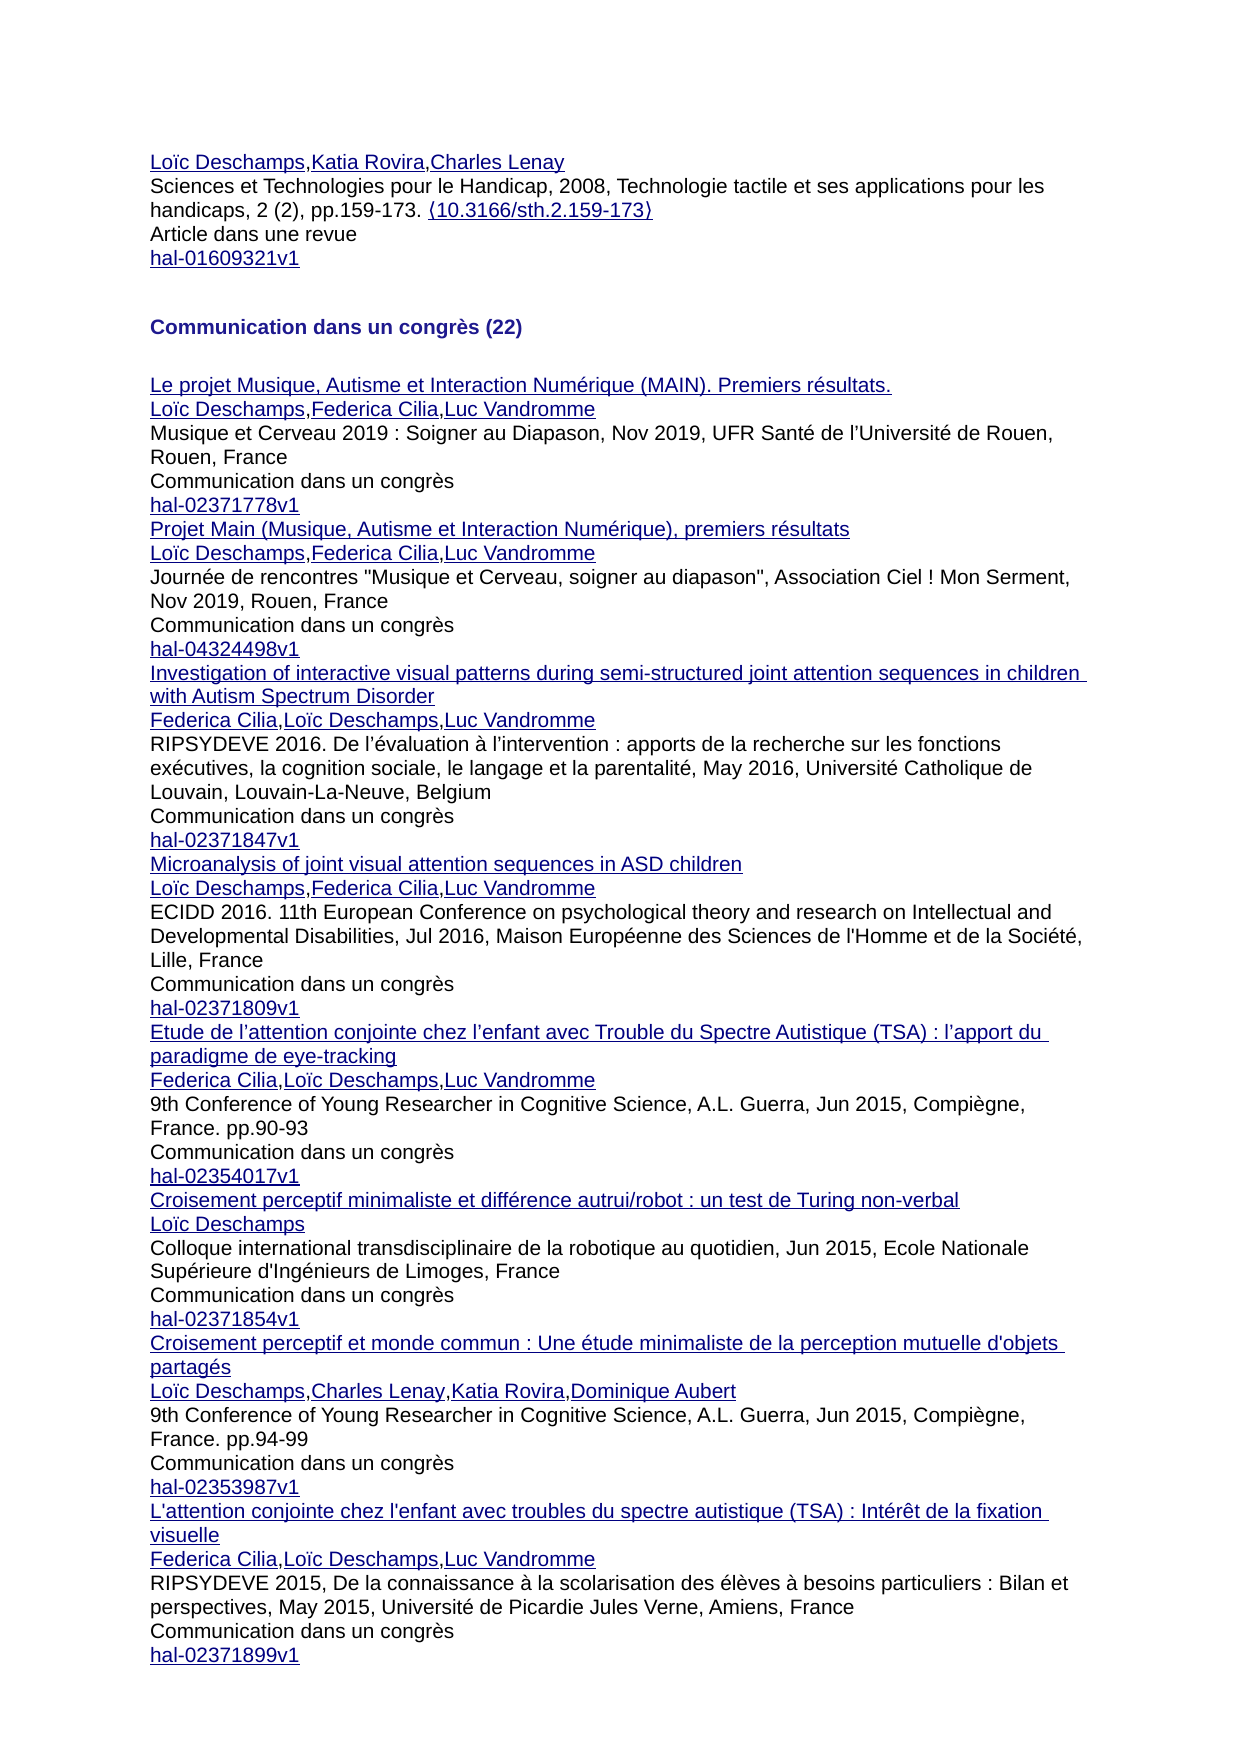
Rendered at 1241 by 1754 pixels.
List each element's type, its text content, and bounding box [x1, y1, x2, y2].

table_header Le projet Musique, Autisme et Interaction Numérique (MAIN). Premiers résultats. Loïc Deschamps,Federica Cilia,Luc Vandromme Musique et Cerveau 2019 : Soigner au Diapason, Nov 2019, UFR Santé de l’Université de Rouen, Rouen, France Communication dans un congrès hal-02371778v1 [150, 373, 1090, 517]
table_cell Croisement perceptif minimaliste et différence autrui/robot : un test de Turing non-verbal Loïc Deschamps Colloque international transdisciplinaire de la robotique au quotidien, Jun 2015, Ecole Nationale Supérieure d'Ingénieurs de Limoges, France Communication dans un congrès hal-02371854v1 [150, 1188, 1090, 1331]
subtitle Communication dans un congrès (22) [150, 314, 1090, 338]
table_cell Etude de l’attention conjointe chez l’enfant avec Trouble du Spectre Autistique (TSA) : l’apport du paradigme de eye-tracking Federica Cilia,Loïc Deschamps,Luc Vandromme 9th Conference of Young Researcher in Cognitive Science, A.L. Guerra, Jun 2015, Compiègne, France. pp.90-93 Communication dans un congrès hal-02354017v1 [150, 1020, 1090, 1187]
table_cell L'attention conjointe chez l'enfant avec troubles du spectre autistique (TSA) : Intérêt de la fixation visuelle Federica Cilia,Loïc Deschamps,Luc Vandromme RIPSYDEVE 2015, De la connaissance à la scolarisation des élèves à besoins particuliers : Bilan et perspectives, May 2015, Université de Picardie Jules Verne, Amiens, France Communication dans un congrès hal-02371899v1 [150, 1499, 1090, 1667]
table_cell Croisement perceptif et monde commun : Une étude minimaliste de la perception mutuelle d'objets partagés Loïc Deschamps,Charles Lenay,Katia Rovira,Dominique Aubert 9th Conference of Young Researcher in Cognitive Science, A.L. Guerra, Jun 2015, Compiègne, France. pp.94-99 Communication dans un congrès hal-02353987v1 [150, 1331, 1090, 1499]
table_cell Loïc Deschamps,Katia Rovira,Charles Lenay Sciences et Technologies pour le Handicap, 2008, Technologie tactile et ses applications pour les handicaps, 2 (2), pp.159-173. ⟨10.3166/sth.2.159-173⟩ Article dans une revue hal-01609321v1 [150, 150, 1090, 270]
table_cell Projet Main (Musique, Autisme et Interaction Numérique), premiers résultats Loïc Deschamps,Federica Cilia,Luc Vandromme Journée de rencontres "Musique et Cerveau, soigner au diapason", Association Ciel ! Mon Serment, Nov 2019, Rouen, France Communication dans un congrès hal-04324498v1 [150, 517, 1090, 660]
table_cell Microanalysis of joint visual attention sequences in ASD children Loïc Deschamps,Federica Cilia,Luc Vandromme ECIDD 2016. 11th European Conference on psychological theory and research on Intellectual and Developmental Disabilities, Jul 2016, Maison Européenne des Sciences de l'Homme et de la Société, Lille, France Communication dans un congrès hal-02371809v1 [150, 852, 1090, 1020]
table_cell Investigation of interactive visual patterns during semi-structured joint attention sequences in children with Autism Spectrum Disorder Federica Cilia,Loïc Deschamps,Luc Vandromme RIPSYDEVE 2016. De l’évaluation à l’intervention : apports de la recherche sur les fonctions exécutives, la cognition sociale, le langage et la parentalité, May 2016, Université Catholique de Louvain, Louvain-La-Neuve, Belgium Communication dans un congrès hal-02371847v1 [150, 660, 1090, 852]
